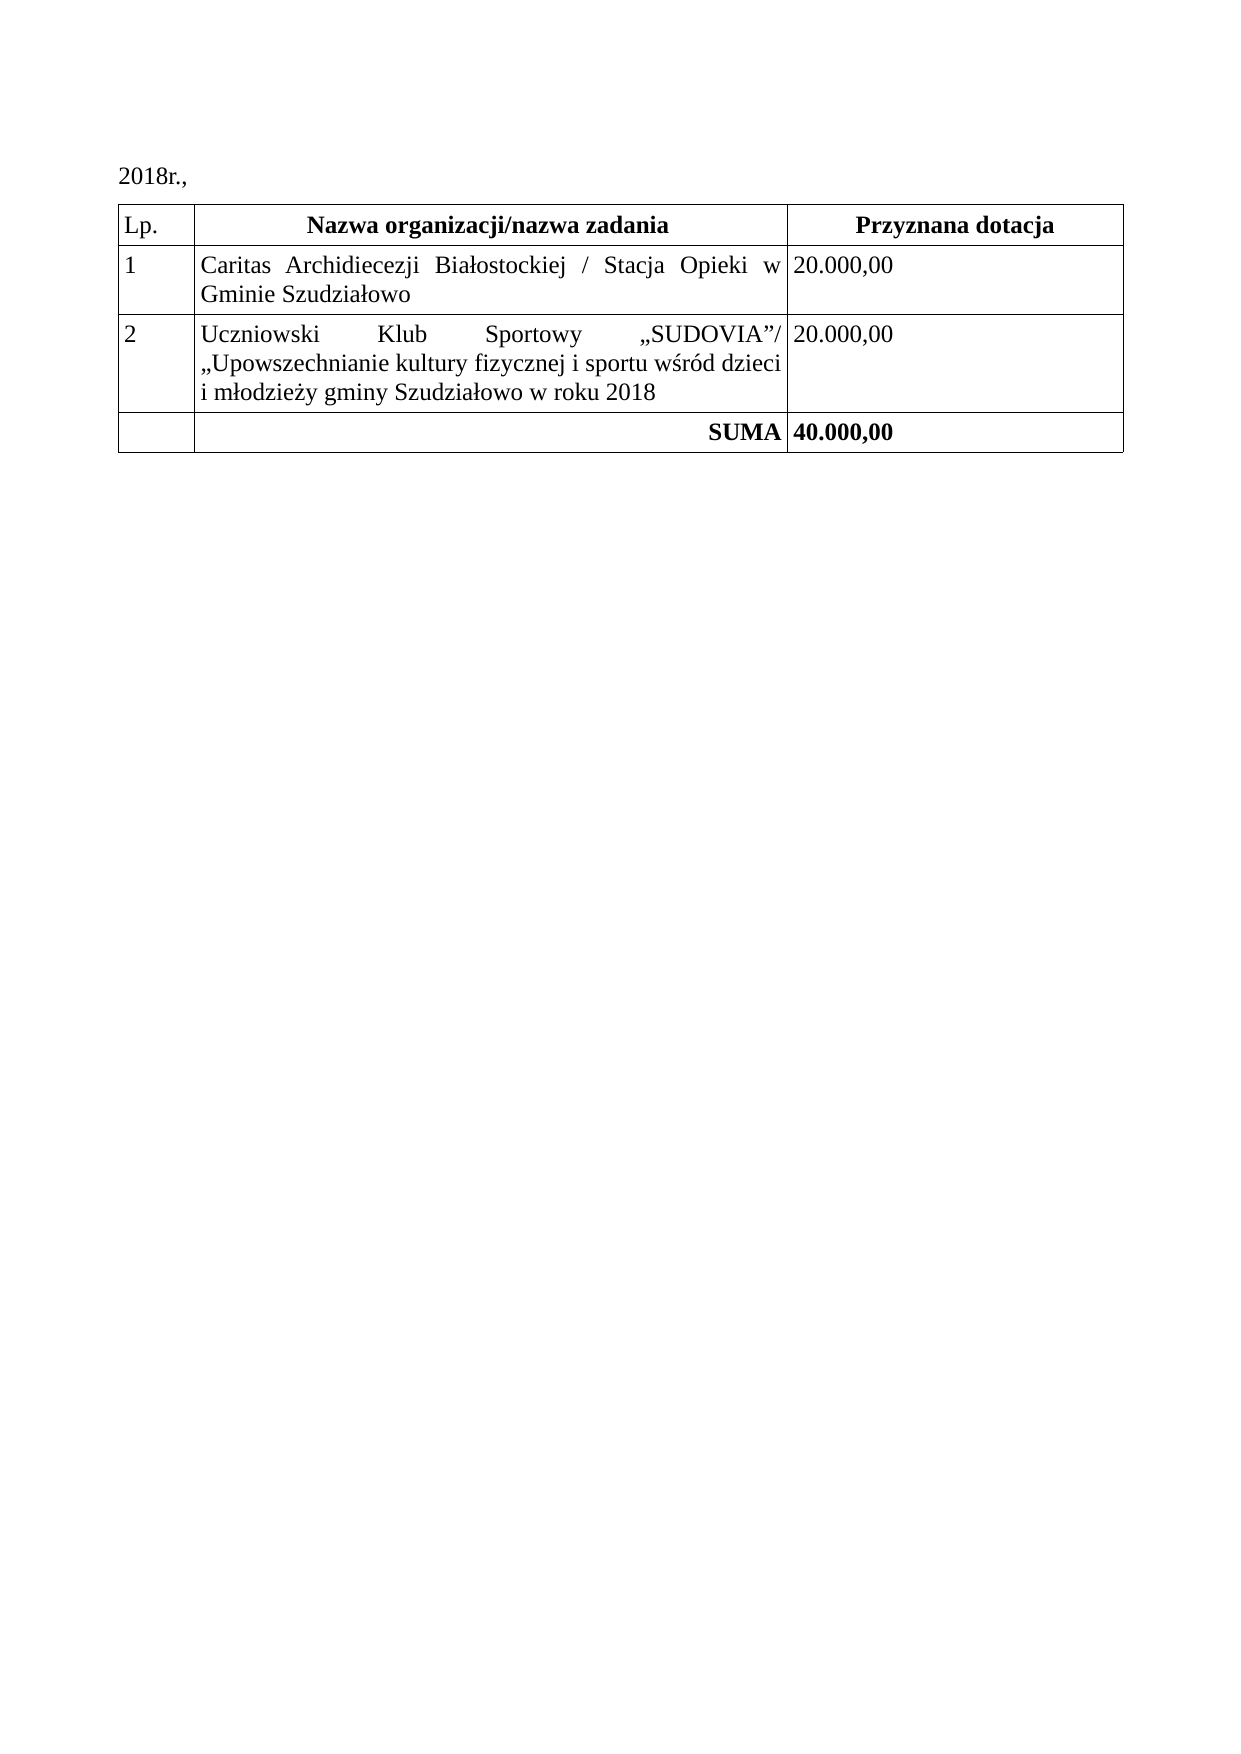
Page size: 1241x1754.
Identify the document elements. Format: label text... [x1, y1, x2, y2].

table_cell 20.000,00 [788, 246, 1123, 314]
table_cell Caritas Archidiecezji Białostockiej / Stacja Opieki w Gminie Szudziałowo [195, 246, 787, 314]
table_cell Uczniowski Klub Sportowy „SUDOVIA”/ „Upowszechnianie kultury fizycznej i sportu wśród dzieci i młodzieży gminy Szudziałowo w roku 2018 [195, 315, 787, 412]
table_header Lp. [119, 205, 194, 245]
text 2018r., [118, 161, 1122, 190]
table_cell 20.000,00 [788, 315, 1123, 412]
table_cell 40.000,00 [788, 413, 1123, 452]
table_cell 1 [119, 246, 194, 314]
table_header Przyznana dotacja [788, 205, 1123, 245]
table_header Nazwa organizacji/nazwa zadania [195, 205, 787, 245]
table_cell SUMA [195, 413, 787, 452]
table_cell [119, 413, 194, 452]
table_cell 2 [119, 315, 194, 412]
